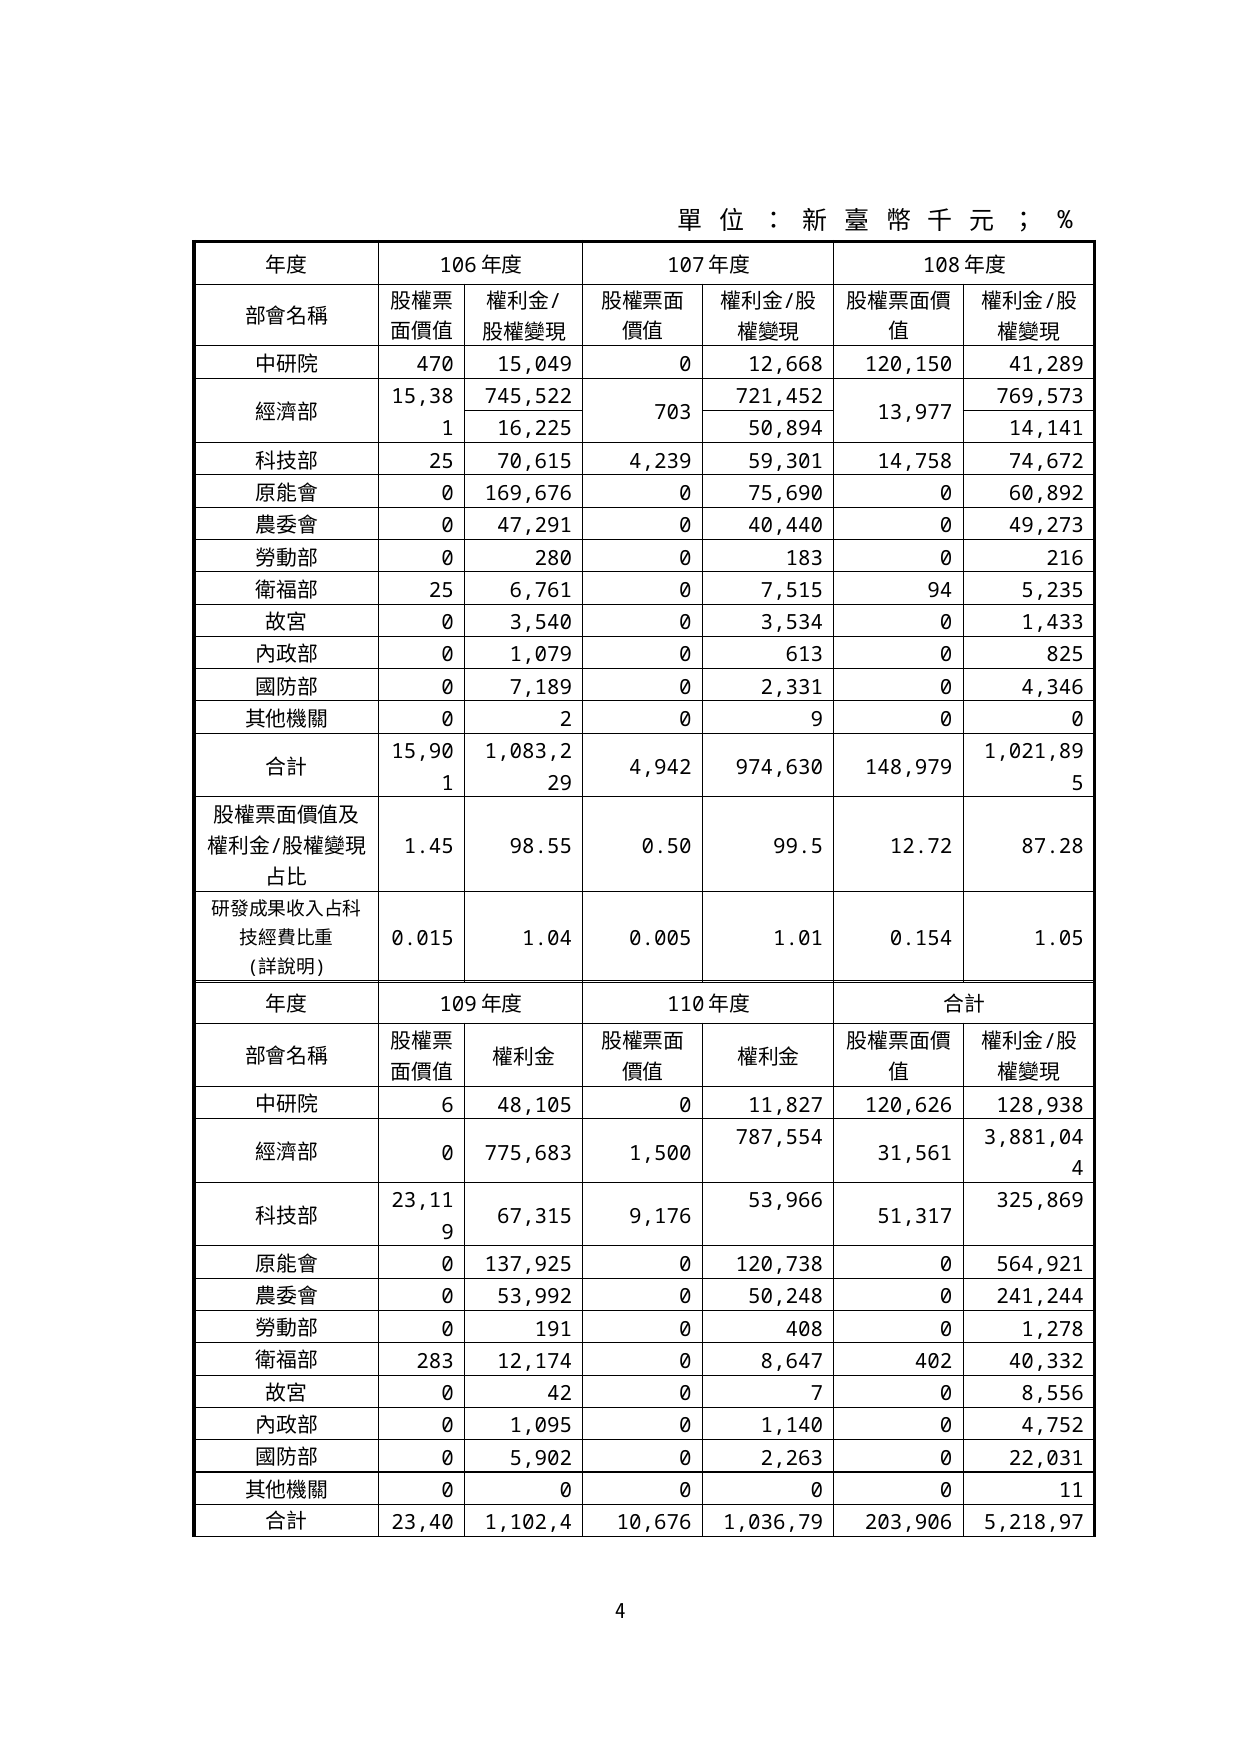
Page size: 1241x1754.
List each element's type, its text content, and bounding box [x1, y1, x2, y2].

table_cell 內政部 [196, 637, 378, 668]
table_cell 0 [379, 1119, 464, 1182]
table_cell 11,827 [703, 1087, 833, 1118]
table_cell 745,522 [465, 379, 582, 410]
table_cell 0 [834, 637, 963, 668]
table_cell 0 [379, 1473, 464, 1504]
table_cell 2,331 [703, 669, 833, 700]
table_cell 769,573 [964, 379, 1093, 410]
table_cell 科技部 [196, 1183, 378, 1245]
table_cell 470 [379, 346, 464, 377]
table_cell 0 [379, 637, 464, 668]
table_cell 75,690 [703, 475, 833, 507]
table_cell 股權票面價值 [583, 285, 702, 345]
table_cell 7,189 [465, 669, 582, 700]
table_cell 0 [834, 540, 963, 571]
table_cell 1,021,895 [964, 734, 1093, 796]
table_cell 0 [583, 1087, 702, 1118]
table_cell 15,381 [379, 379, 464, 442]
table_cell 564,921 [964, 1246, 1093, 1278]
table_cell 128,938 [964, 1087, 1093, 1118]
table_cell 216 [964, 540, 1093, 571]
table_cell 94 [834, 572, 963, 603]
table_cell 0 [583, 1440, 702, 1471]
table_cell 0 [379, 1311, 464, 1342]
table_cell 1,500 [583, 1119, 702, 1182]
table_cell 0 [379, 1279, 464, 1310]
table_cell 16,225 [465, 411, 582, 442]
table_cell 0.50 [583, 797, 702, 891]
table_cell 0 [834, 1311, 963, 1342]
table_cell 0 [583, 637, 702, 668]
table_cell 283 [379, 1343, 464, 1374]
table_cell 0 [379, 1376, 464, 1407]
table_cell 40,440 [703, 508, 833, 539]
table_cell 0 [834, 1473, 963, 1504]
table_cell 0 [583, 1408, 702, 1439]
table_cell 0 [583, 540, 702, 571]
table_cell 權利金/股權變現 [703, 285, 833, 345]
table_cell 權利金 [703, 1024, 833, 1086]
table_cell 0 [379, 1408, 464, 1439]
table_cell 60,892 [964, 475, 1093, 507]
table_cell 703 [583, 379, 702, 442]
table_cell 0 [834, 1408, 963, 1439]
table_cell 0 [583, 1473, 702, 1504]
table_cell 53,992 [465, 1279, 582, 1310]
table_cell 0 [379, 605, 464, 636]
table_cell 721,452 [703, 379, 833, 410]
table_cell 股權票面價值 [834, 285, 963, 345]
table_cell 23,119 [379, 1183, 464, 1245]
table_cell 0 [379, 1440, 464, 1471]
table_cell 14,758 [834, 443, 963, 474]
table_header 107年度 [583, 243, 833, 283]
table_cell 部會名稱 [196, 285, 378, 345]
table_cell 974,630 [703, 734, 833, 796]
table_cell 49,273 [964, 508, 1093, 539]
table_cell 合計 [196, 734, 378, 796]
table_cell 280 [465, 540, 582, 571]
table_cell 2 [465, 701, 582, 733]
table_cell 1.01 [703, 892, 833, 979]
table_cell 41,289 [964, 346, 1093, 377]
table_cell 3,540 [465, 605, 582, 636]
table_cell 0 [583, 572, 702, 603]
table_cell 1.05 [964, 892, 1093, 979]
table_cell 25 [379, 443, 464, 474]
table_cell 中研院 [196, 1087, 378, 1118]
table_cell 1,036,79 [703, 1505, 833, 1536]
table_cell 8,647 [703, 1343, 833, 1374]
table_cell 0 [834, 1440, 963, 1471]
table_cell 1,083,229 [465, 734, 582, 796]
table_cell 權利金/股權變現 [964, 1024, 1093, 1086]
table_cell 0 [964, 701, 1093, 733]
table_cell 42 [465, 1376, 582, 1407]
table_cell 825 [964, 637, 1093, 668]
table_cell 內政部 [196, 1408, 378, 1439]
table_cell 8,556 [964, 1376, 1093, 1407]
table_cell 48,105 [465, 1087, 582, 1118]
table_cell 1,140 [703, 1408, 833, 1439]
table_cell 51,317 [834, 1183, 963, 1245]
table_cell 國防部 [196, 1440, 378, 1471]
table_cell 0.154 [834, 892, 963, 979]
table_cell 408 [703, 1311, 833, 1342]
table_cell 1,433 [964, 605, 1093, 636]
table_cell 股權票面價值 [583, 1024, 702, 1086]
table_cell 23,40 [379, 1505, 464, 1536]
table_cell 120,626 [834, 1087, 963, 1118]
table_cell 109年度 [379, 983, 582, 1022]
table_cell 2,263 [703, 1440, 833, 1471]
table_cell 國防部 [196, 669, 378, 700]
table_header 年度 [196, 243, 378, 283]
table_cell 67,315 [465, 1183, 582, 1245]
table_cell 50,894 [703, 411, 833, 442]
table_cell 6 [379, 1087, 464, 1118]
table_cell 研發成果收入占科技經費比重 (詳說明) [196, 892, 378, 979]
table_cell 9,176 [583, 1183, 702, 1245]
table_cell 0 [583, 1376, 702, 1407]
table_cell 98.55 [465, 797, 582, 891]
table_cell 203,906 [834, 1505, 963, 1536]
table_cell 787,554 [703, 1119, 833, 1182]
table_cell 科技部 [196, 443, 378, 474]
table_cell 5,218,97 [964, 1505, 1093, 1536]
table_cell 22,031 [964, 1440, 1093, 1471]
table_cell 74,672 [964, 443, 1093, 474]
table_cell 25 [379, 572, 464, 603]
table_cell 經濟部 [196, 1119, 378, 1182]
table_cell 0 [834, 1279, 963, 1310]
table_cell 年度 [196, 983, 378, 1022]
table_cell 9 [703, 701, 833, 733]
table_cell 7 [703, 1376, 833, 1407]
table_cell 股權票面價值及權利金/股權變現占比 [196, 797, 378, 891]
table_cell 衛福部 [196, 572, 378, 603]
table_cell 0 [583, 1279, 702, 1310]
text 單位：新臺幣千元；% [153, 177, 1072, 240]
table_cell 148,979 [834, 734, 963, 796]
table_cell 0 [834, 508, 963, 539]
table_cell 169,676 [465, 475, 582, 507]
table_cell 中研院 [196, 346, 378, 377]
table_cell 14,141 [964, 411, 1093, 442]
table_cell 0 [834, 605, 963, 636]
table_cell 99.5 [703, 797, 833, 891]
table_cell 經濟部 [196, 379, 378, 442]
table_cell 4,239 [583, 443, 702, 474]
table_cell 衛福部 [196, 1343, 378, 1374]
table_cell 325,869 [964, 1183, 1093, 1245]
table_cell 11 [964, 1473, 1093, 1504]
table_cell 股權票面價值 [379, 1024, 464, 1086]
table_cell 7,515 [703, 572, 833, 603]
table_cell 4,346 [964, 669, 1093, 700]
table_cell 40,332 [964, 1343, 1093, 1374]
table_cell 0 [583, 605, 702, 636]
table_cell 31,561 [834, 1119, 963, 1182]
table_cell 故宮 [196, 605, 378, 636]
table_cell 4,942 [583, 734, 702, 796]
table_cell 其他機關 [196, 1473, 378, 1504]
table_cell 原能會 [196, 475, 378, 507]
table_cell 1,079 [465, 637, 582, 668]
table_cell 87.28 [964, 797, 1093, 891]
table_cell 股權票面價值 [834, 1024, 963, 1086]
table_cell 0 [834, 1376, 963, 1407]
table_cell 15,049 [465, 346, 582, 377]
table_cell 13,977 [834, 379, 963, 442]
table_cell 3,534 [703, 605, 833, 636]
table_cell 合計 [196, 1505, 378, 1536]
table_cell 5,902 [465, 1440, 582, 1471]
table_cell 0 [583, 475, 702, 507]
table_cell 部會名稱 [196, 1024, 378, 1086]
table_header 108年度 [834, 243, 1093, 283]
table_cell 183 [703, 540, 833, 571]
table_cell 0 [379, 508, 464, 539]
table_cell 120,738 [703, 1246, 833, 1278]
table_cell 0 [379, 701, 464, 733]
table_cell 0.005 [583, 892, 702, 979]
table_cell 12,668 [703, 346, 833, 377]
table_cell 47,291 [465, 508, 582, 539]
table_cell 0 [379, 475, 464, 507]
table_cell 53,966 [703, 1183, 833, 1245]
table_cell 0 [583, 701, 702, 733]
table_cell 農委會 [196, 1279, 378, 1310]
table_cell 0 [583, 508, 702, 539]
table_cell 0 [834, 475, 963, 507]
table_cell 權利金 [465, 1024, 582, 1086]
table_cell 權利金/股權變現 [964, 285, 1093, 345]
table_header 106年度 [379, 243, 582, 283]
table_cell 0 [583, 346, 702, 377]
table_cell 農委會 [196, 508, 378, 539]
table_cell 0 [583, 1311, 702, 1342]
table_cell 原能會 [196, 1246, 378, 1278]
table_cell 1,102,4 [465, 1505, 582, 1536]
table_cell 59,301 [703, 443, 833, 474]
table_cell 613 [703, 637, 833, 668]
table_cell 241,244 [964, 1279, 1093, 1310]
table_cell 0 [379, 1246, 464, 1278]
table_cell 0 [834, 701, 963, 733]
table_cell 1,095 [465, 1408, 582, 1439]
table_cell 合計 [834, 983, 1093, 1022]
table_cell 1.45 [379, 797, 464, 891]
table_cell 4,752 [964, 1408, 1093, 1439]
table_cell 0 [703, 1473, 833, 1504]
table_cell 120,150 [834, 346, 963, 377]
table_cell 0 [583, 669, 702, 700]
table_cell 權利金/股權變現 [465, 285, 582, 345]
table_cell 3,881,044 [964, 1119, 1093, 1182]
table_cell 50,248 [703, 1279, 833, 1310]
table_cell 勞動部 [196, 1311, 378, 1342]
table_cell 5,235 [964, 572, 1093, 603]
table_cell 其他機關 [196, 701, 378, 733]
table_cell 137,925 [465, 1246, 582, 1278]
table_cell 70,615 [465, 443, 582, 474]
table_cell 0.015 [379, 892, 464, 979]
table_cell 110年度 [583, 983, 833, 1022]
table_cell 6,761 [465, 572, 582, 603]
table_cell 0 [465, 1473, 582, 1504]
table_cell 1.04 [465, 892, 582, 979]
table_cell 12,174 [465, 1343, 582, 1374]
table_cell 0 [379, 540, 464, 571]
table_cell 故宮 [196, 1376, 378, 1407]
table_cell 0 [834, 669, 963, 700]
table_cell 0 [379, 669, 464, 700]
table_cell 775,683 [465, 1119, 582, 1182]
table_cell 15,901 [379, 734, 464, 796]
table_cell 0 [834, 1246, 963, 1278]
table_cell 10,676 [583, 1505, 702, 1536]
table_cell 0 [583, 1246, 702, 1278]
table_cell 勞動部 [196, 540, 378, 571]
table_cell 12.72 [834, 797, 963, 891]
table_cell 股權票面價值 [379, 285, 464, 345]
table_cell 402 [834, 1343, 963, 1374]
table_cell 1,278 [964, 1311, 1093, 1342]
table_cell 0 [583, 1343, 702, 1374]
table_cell 191 [465, 1311, 582, 1342]
